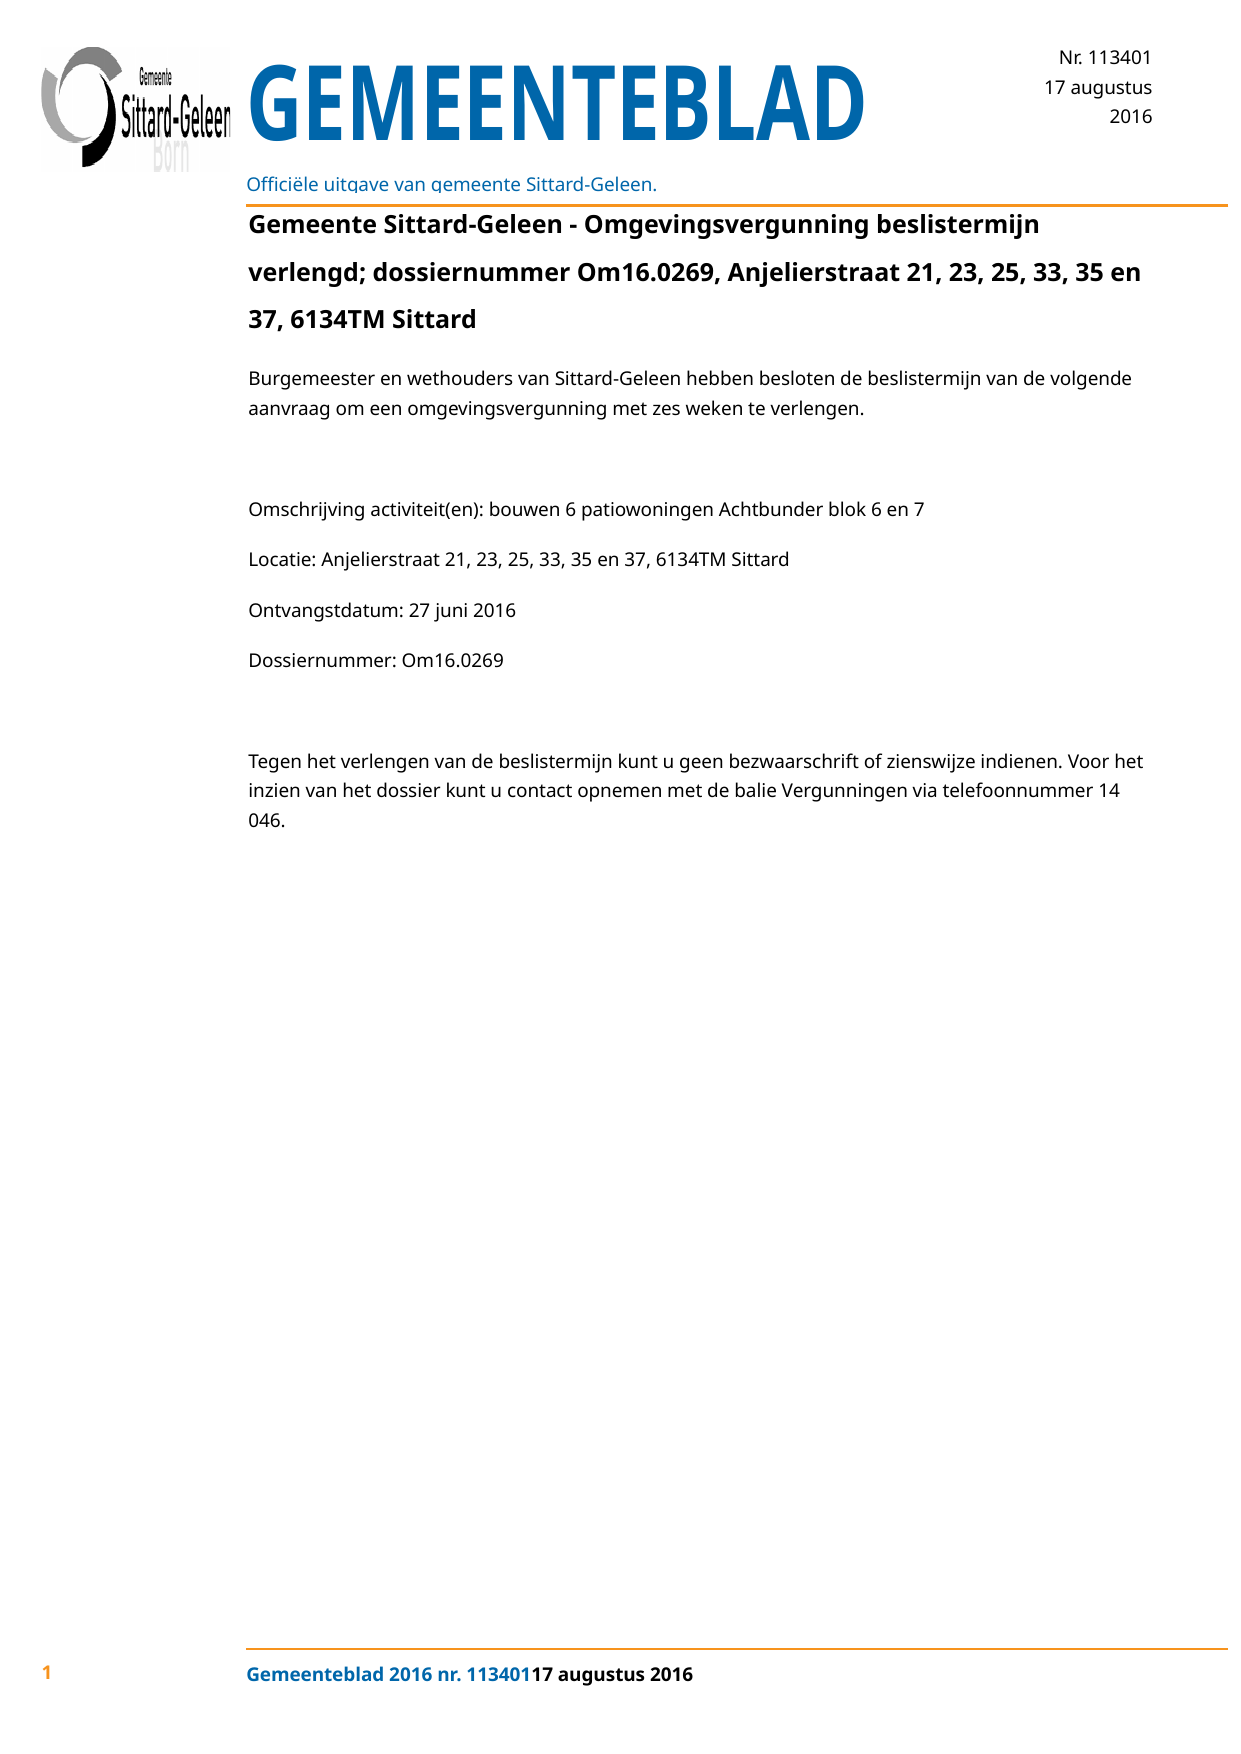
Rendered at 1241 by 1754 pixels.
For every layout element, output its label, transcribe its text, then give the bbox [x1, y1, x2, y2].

text Locatie: Anjelierstraat 21, 23, 25, 33, 35 en 37, 6134TM Sittard [248, 546, 1152, 572]
picture [41, 47, 231, 172]
text Omschrijving activiteit(en): bouwen 6 patiowoningen Achtbunder blok 6 en 7 [248, 496, 1152, 522]
text Dossiernummer: Om16.0269 [248, 647, 1152, 673]
text Gemeente Sittard-Geleen - Omgevingsvergunning beslistermijn verlengd; dossiernummer Om16.0269, Anjelierstraat 21, 23, 25, 33, 35 en 37, 6134TM Sittard [248, 207, 1152, 336]
text Tegen het verlengen van de beslistermijn kunt u geen bezwaarschrift of zienswijze indienen. Voor het inzien van het dossier kunt u contact opnemen met de balie Vergunningen via telefoonnummer 14 046. [248, 748, 1152, 833]
text Ontvangstdatum: 27 juni 2016 [248, 597, 1152, 622]
text Burgemeester en wethouders van Sittard-Geleen hebben besloten de beslistermijn van de volgende aanvraag om een omgevingsvergunning met zes weken te verlengen. [248, 366, 1152, 421]
